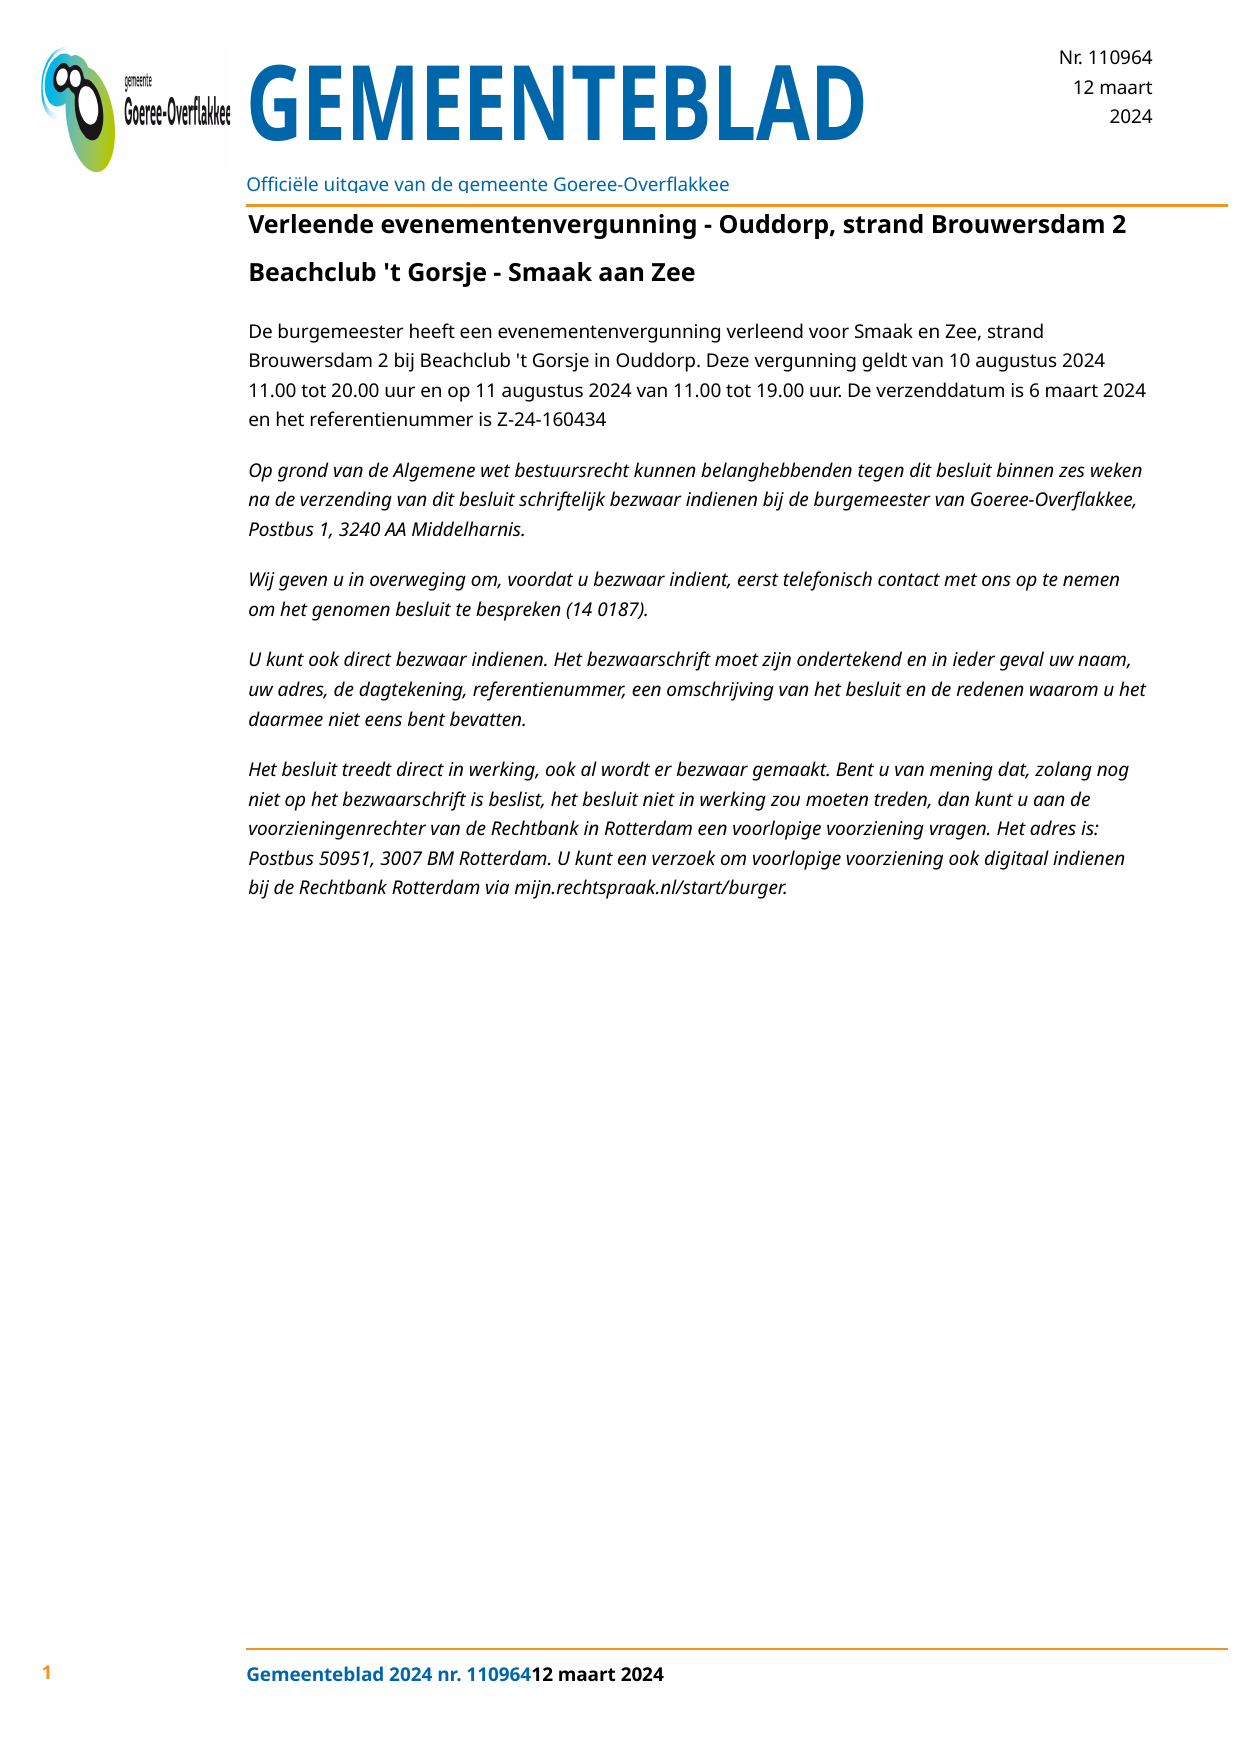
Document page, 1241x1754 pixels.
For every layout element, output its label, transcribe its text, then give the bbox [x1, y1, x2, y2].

text De burgemeester heeft een evenementenvergunning verleend voor Smaak en Zee, strand Brouwersdam 2 bij Beachclub 't Gorsje in Ouddorp. Deze vergunning geldt van 10 augustus 2024 11.00 tot 20.00 uur en op 11 augustus 2024 van 11.00 tot 19.00 uur. De verzenddatum is 6 maart 2024 en het referentienummer is Z-24-160434 [248, 318, 1152, 432]
text Verleende evenementenvergunning - Ouddorp, strand Brouwersdam 2 Beachclub 't Gorsje - Smaak aan Zee [248, 207, 1152, 288]
text Op grond van de Algemene wet bestuursrecht kunnen belanghebbenden tegen dit besluit binnen zes weken na de verzending van dit besluit schriftelijk bezwaar indienen bij de burgemeester van Goeree-Overflakkee, Postbus 1, 3240 AA Middelharnis. [248, 457, 1152, 542]
picture [41, 47, 231, 172]
text U kunt ook direct bezwaar indienen. Het bezwaarschrift moet zijn ondertekend en in ieder geval uw naam, uw adres, de dagtekening, referentienummer, een omschrijving van het besluit en de redenen waarom u het daarmee niet eens bent bevatten. [248, 647, 1152, 732]
text Wij geven u in overweging om, voordat u bezwaar indient, eerst telefonisch contact met ons op te nemen om het genomen besluit te bespreken (14 0187). [248, 567, 1152, 622]
text Het besluit treedt direct in werking, ook al wordt er bezwaar gemaakt. Bent u van mening dat, zolang nog niet op het bezwaarschrift is beslist, het besluit niet in werking zou moeten treden, dan kunt u aan de voorzieningenrechter van de Rechtbank in Rotterdam een voorlopige voorziening vragen. Het adres is: Postbus 50951, 3007 BM Rotterdam. U kunt een verzoek om voorlopige voorziening ook digitaal indienen bij de Rechtbank Rotterdam via mijn.rechtspraak.nl/start/burger. [248, 756, 1152, 900]
